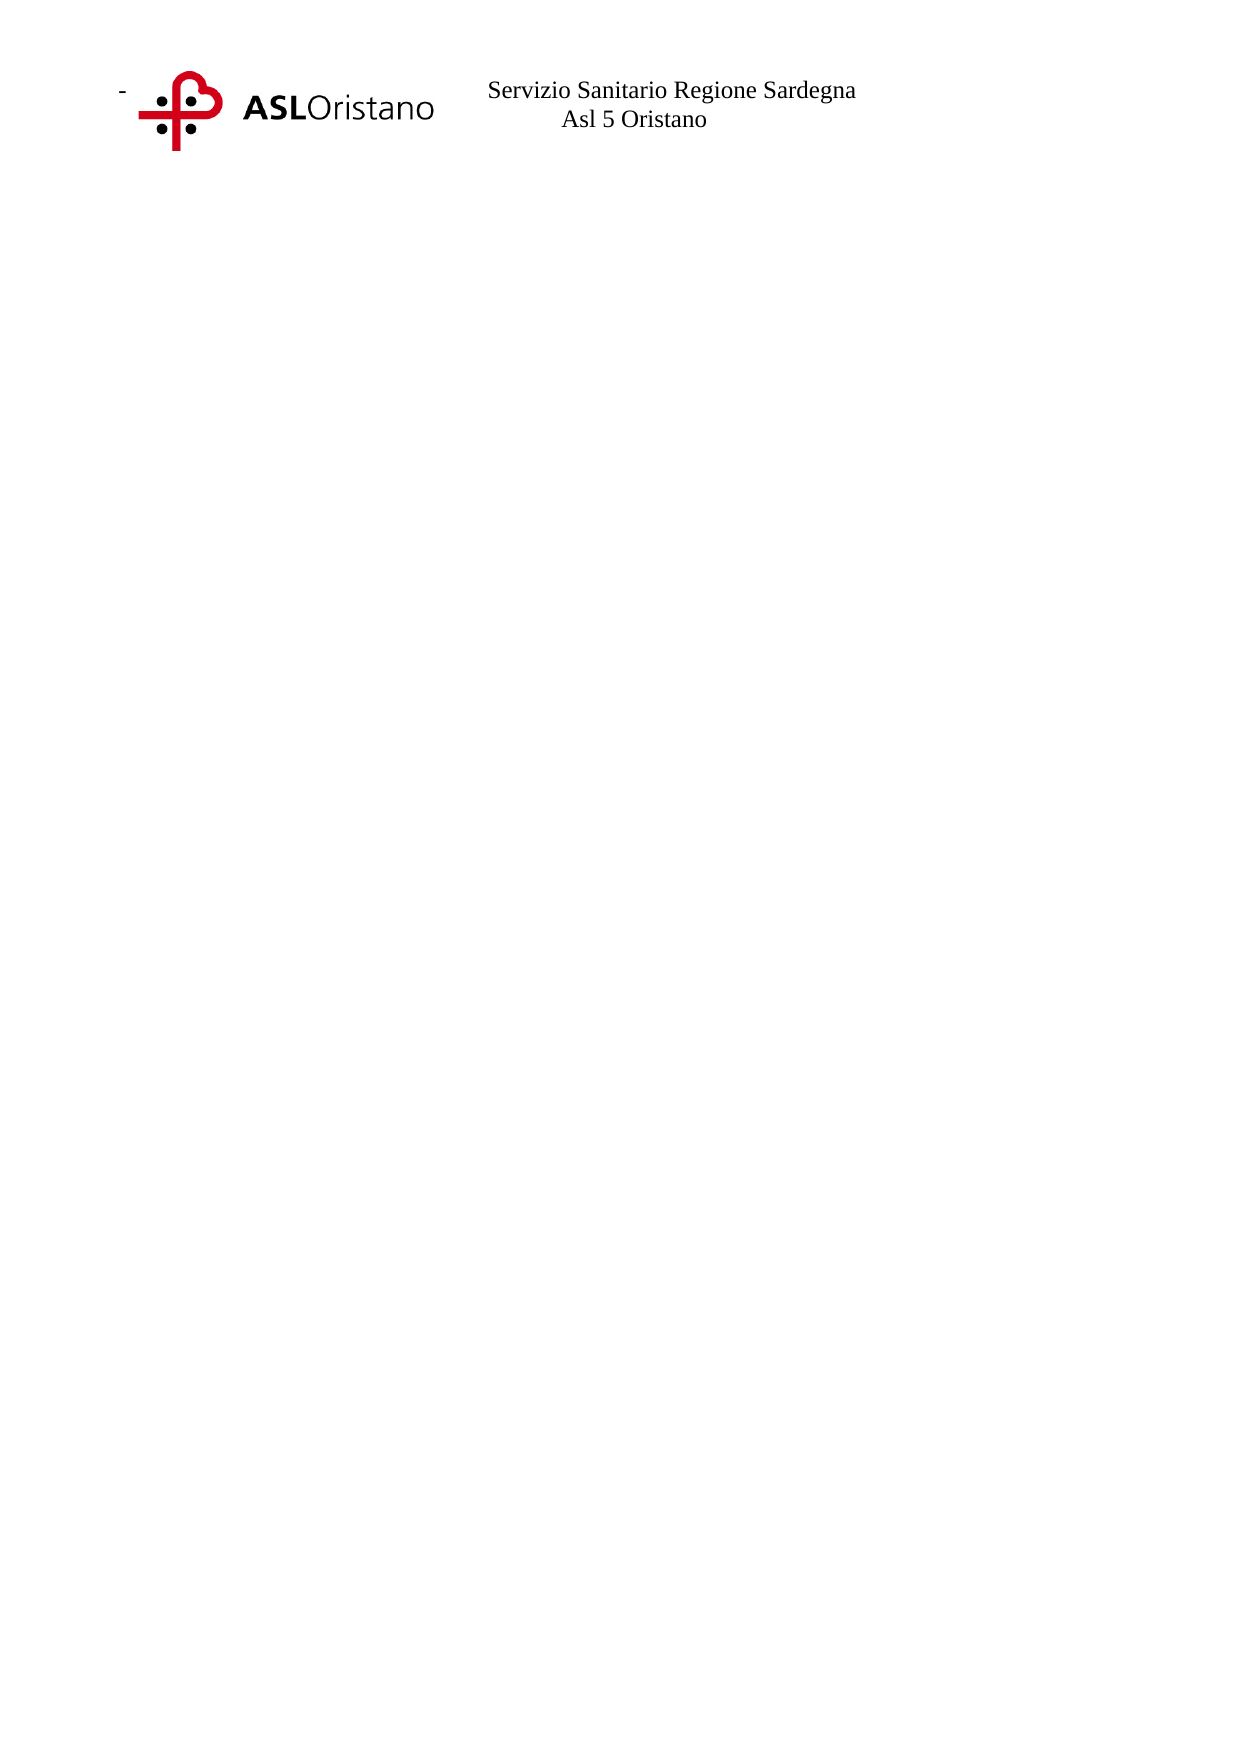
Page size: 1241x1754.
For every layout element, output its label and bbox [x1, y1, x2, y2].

picture [138, 71, 435, 151]
